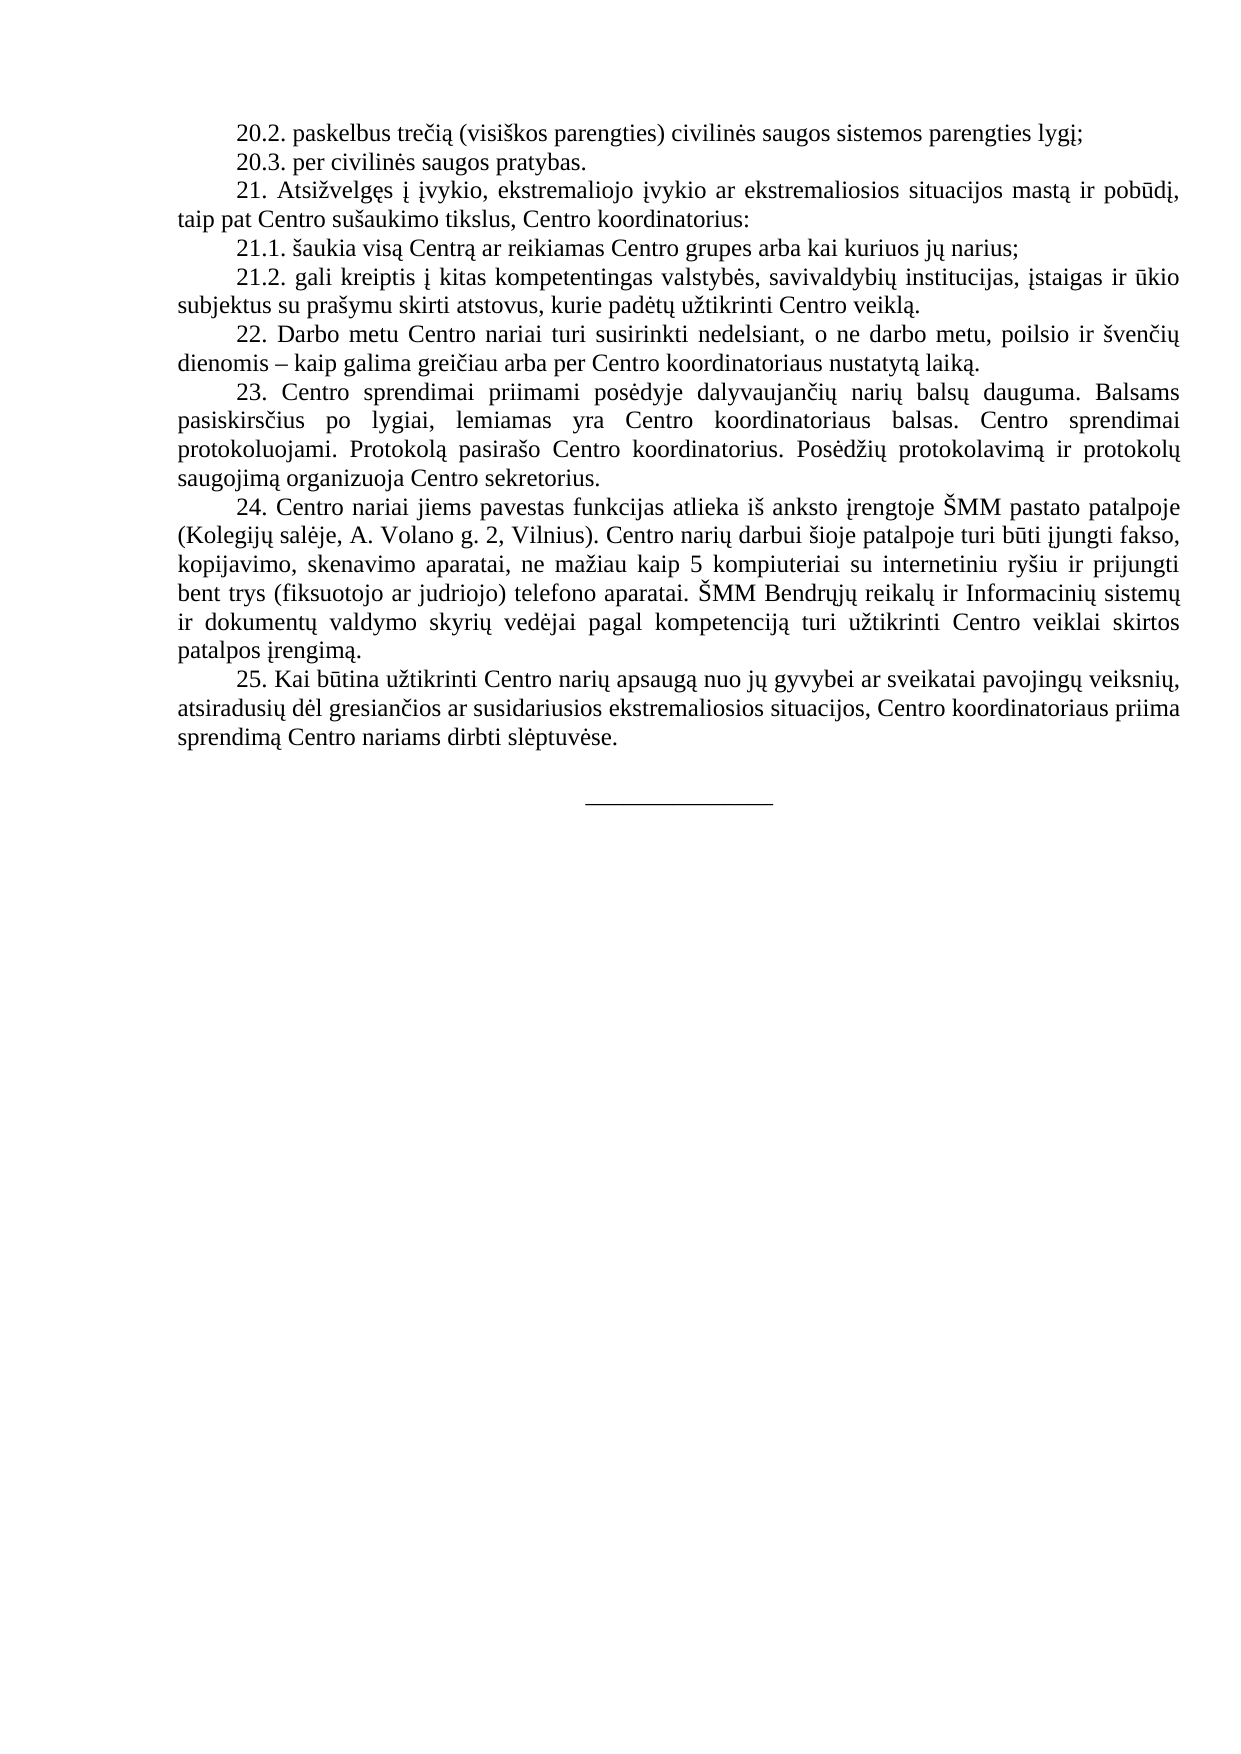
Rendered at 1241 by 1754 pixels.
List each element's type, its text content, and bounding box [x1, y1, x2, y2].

text 21. Atsižvelgęs į įvykio, ekstremaliojo įvykio ar ekstremaliosios situacijos mastą ir pobūdį, taip pat Centro sušaukimo tikslus, Centro koordinatorius: [177, 176, 1181, 233]
text 23. Centro sprendimai priimami posėdyje dalyvaujančių narių balsų dauguma. Balsams pasiskirsčius po lygiai, lemiamas yra Centro koordinatoriaus balsas. Centro sprendimai protokoluojami. Protokolą pasirašo Centro koordinatorius. Posėdžių protokolavimą ir protokolų saugojimą organizuoja Centro sekretorius. [177, 377, 1181, 492]
text _______________ [177, 779, 1181, 808]
text 21.1. šaukia visą Centrą ar reikiamas Centro grupes arba kai kuriuos jų narius; [177, 233, 1181, 262]
text 20.2. paskelbus trečią (visiškos parengties) civilinės saugos sistemos parengties lygį; [177, 118, 1181, 147]
text 20.3. per civilinės saugos pratybas. [177, 147, 1181, 176]
text 24. Centro nariai jiems pavestas funkcijas atlieka iš anksto įrengtoje ŠMM pastato patalpoje (Kolegijų salėje, A. Volano g. 2, Vilnius). Centro narių darbui šioje patalpoje turi būti įjungti fakso, kopijavimo, skenavimo aparatai, ne mažiau kaip 5 kompiuteriai su internetiniu ryšiu ir prijungti bent trys (fiksuotojo ar judriojo) telefono aparatai. ŠMM Bendrųjų reikalų ir Informacinių sistemų ir dokumentų valdymo skyrių vedėjai pagal kompetenciją turi užtikrinti Centro veiklai skirtos patalpos įrengimą. [177, 492, 1181, 664]
text 22. Darbo metu Centro nariai turi susirinkti nedelsiant, o ne darbo metu, poilsio ir švenčių dienomis – kaip galima greičiau arba per Centro koordinatoriaus nustatytą laiką. [177, 319, 1181, 377]
text 21.2. gali kreiptis į kitas kompetentingas valstybės, savivaldybių institucijas, įstaigas ir ūkio subjektus su prašymu skirti atstovus, kurie padėtų užtikrinti Centro veiklą. [177, 262, 1181, 319]
text 25. Kai būtina užtikrinti Centro narių apsaugą nuo jų gyvybei ar sveikatai pavojingų veiksnių, atsiradusių dėl gresiančios ar susidariusios ekstremaliosios situacijos, Centro koordinatoriaus priima sprendimą Centro nariams dirbti slėptuvėse. [177, 664, 1181, 751]
